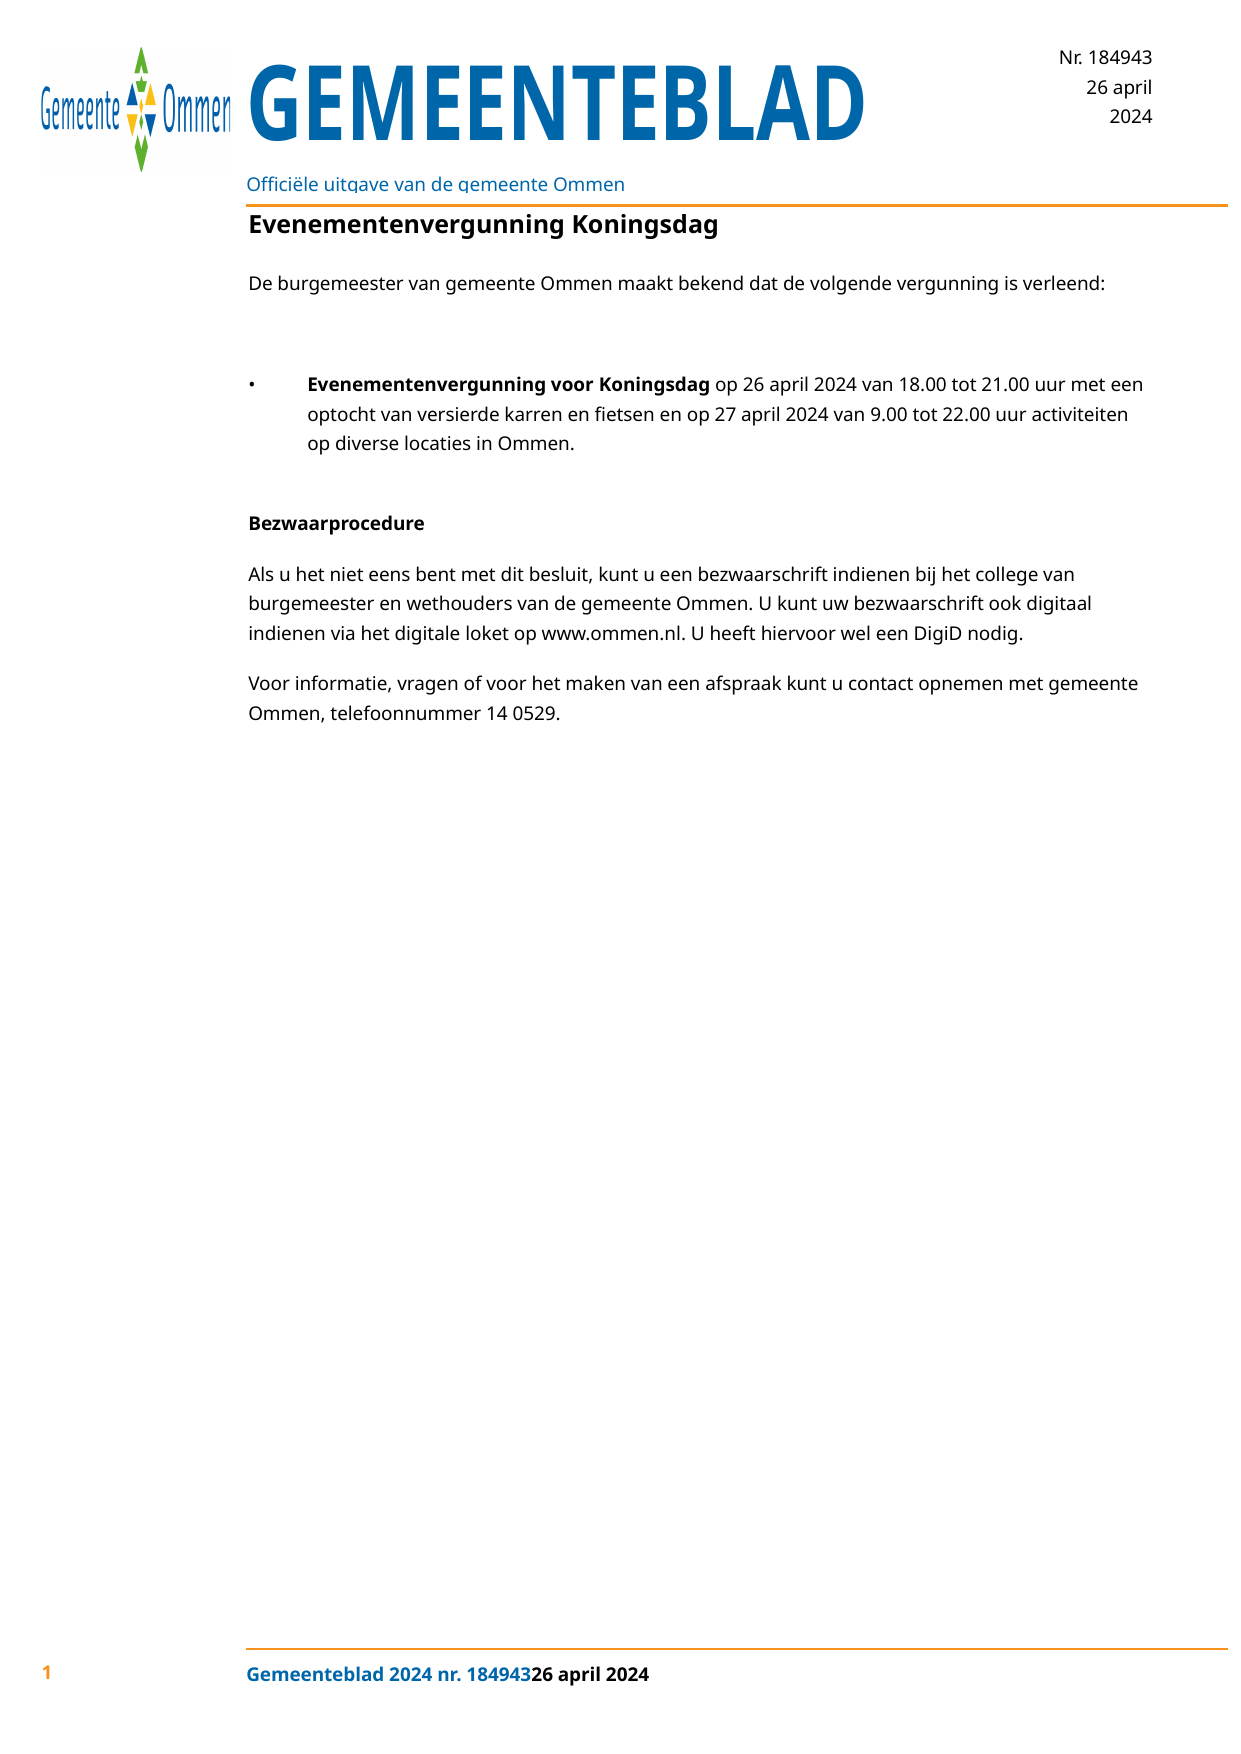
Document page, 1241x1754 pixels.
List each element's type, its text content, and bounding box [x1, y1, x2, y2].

picture [41, 47, 231, 172]
text Bezwaarprocedure [248, 510, 1152, 536]
text Als u het niet eens bent met dit besluit, kunt u een bezwaarschrift indienen bij het college van burgemeester en wethouders van de gemeente Ommen. U kunt uw bezwaarschrift ook digitaal indienen via het digitale loket op www.ommen.nl. U heeft hiervoor wel een DigiD nodig. [248, 561, 1152, 646]
list Evenementenvergunning voor Koningsdag op 26 april 2024 van 18.00 tot 21.00 uur met een optocht van versierde karren en fietsen en op 27 april 2024 van 9.00 tot 22.00 uur activiteiten op diverse locaties in Ommen. [248, 371, 1152, 456]
text Evenementenvergunning Koningsdag [248, 207, 1152, 241]
text Voor informatie, vragen of voor het maken van een afspraak kunt u contact opnemen met gemeente Ommen, telefoonnummer 14 0529. [248, 670, 1152, 726]
text De burgemeester van gemeente Ommen maakt bekend dat de volgende vergunning is verleend: [248, 270, 1152, 296]
